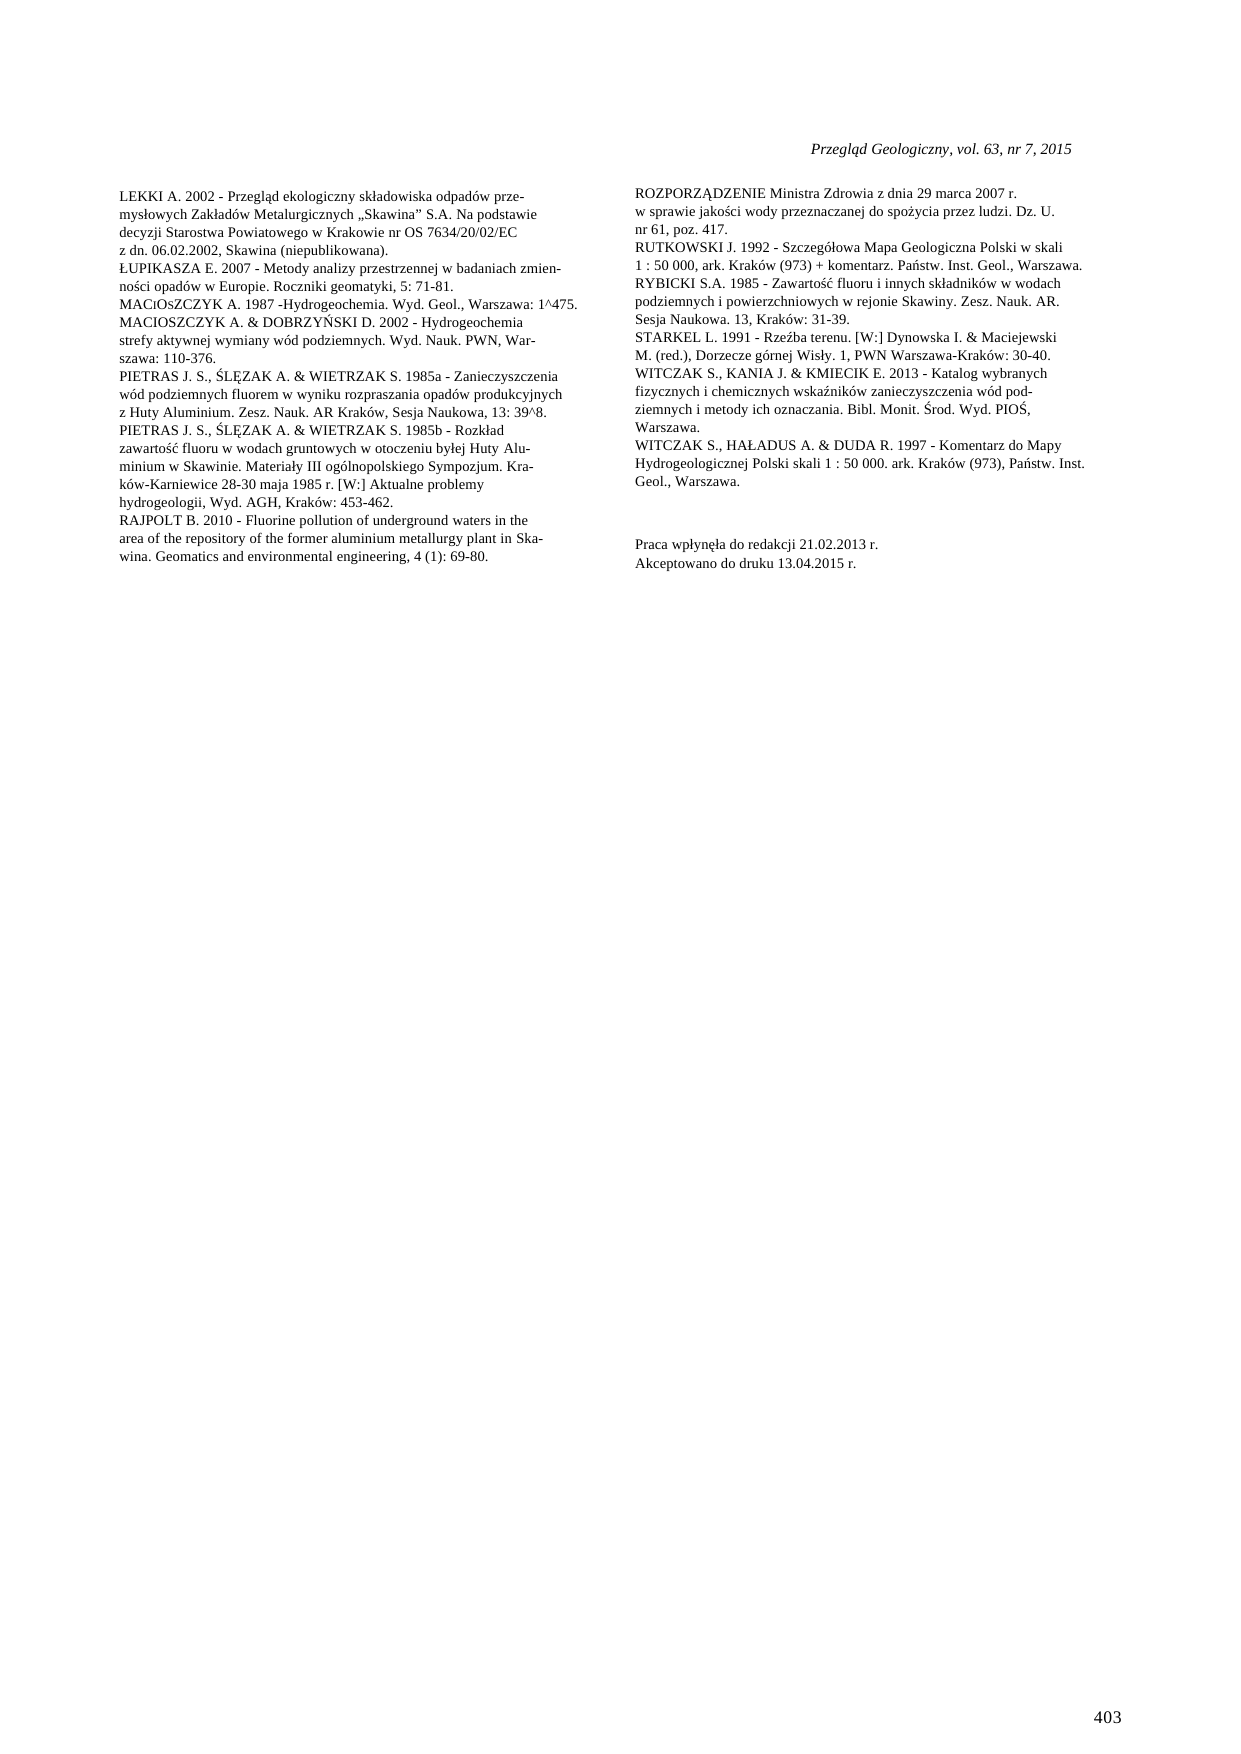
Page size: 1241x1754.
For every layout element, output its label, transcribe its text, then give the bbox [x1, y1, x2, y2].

text ŁUPIKASZA E. 2007 - Metody analizy przestrzennej w badaniach zmien- ności opadów w Europie. Roczniki geomatyki, 5: 71-81. [119, 259, 606, 295]
text RAJPOLT B. 2010 - Fluorine pollution of underground waters in the area of the repository of the former aluminium metallurgy plant in Ska- wina. Geomatics and environmental engineering, 4 (1): 69-80. [119, 511, 606, 565]
text Praca wpłynęła do redakcji 21.02.2013 r. Akceptowano do druku 13.04.2015 r. [635, 534, 913, 572]
text Przegląd Geologiczny, vol. 63, nr 7, 2015 [811, 142, 1072, 158]
text LEKKI A. 2002 - Przegląd ekologiczny składowiska odpadów prze- mysłowych Zakładów Metalurgicznych „Skawina” S.A. Na podstawie decyzji Starostwa Powiatowego w Krakowie nr OS 7634/20/02/EC z dn. 06.02.2002, Skawina (niepublikowana). [119, 187, 606, 259]
text PIETRAS J. S., ŚLĘZAK A. & WIETRZAK S. 1985a - Zanieczyszczenia wód podziemnych fluorem w wyniku rozpraszania opadów produkcyjnych z Huty Aluminium. Zesz. Nauk. AR Kraków, Sesja Naukowa, 13: 39^8. PIETRAS J. S., ŚLĘZAK A. & WIETRZAK S. 1985b - Rozkład zawartość fluoru w wodach gruntowych w otoczeniu byłej Huty Alu- minium w Skawinie. Materiały III ogólnopolskiego Sympozjum. Kra- ków-Karniewice 28-30 maja 1985 r. [W:] Aktualne problemy hydrogeologii, Wyd. AGH, Kraków: 453-462. [119, 367, 606, 511]
text ROZPORZĄDZENIE Ministra Zdrowia z dnia 29 marca 2007 r. w sprawie jakości wody przeznaczanej do spożycia przez ludzi. Dz. U. nr 61, poz. 417. [635, 184, 1124, 238]
text RUTKOWSKI J. 1992 - Szczegółowa Mapa Geologiczna Polski w skali 1 : 50 000, ark. Kraków (973) + komentarz. Państw. Inst. Geol., Warszawa. RYBICKI S.A. 1985 - Zawartość fluoru i innych składników w wodach podziemnych i powierzchniowych w rejonie Skawiny. Zesz. Nauk. AR. Sesja Naukowa. 13, Kraków: 31-39. [635, 238, 1124, 328]
text MACiOsZCZYK A. 1987 -Hydrogeochemia. Wyd. Geol., Warszawa: 1^475. MACIOSZCZYK A. & DOBRZYŃSKI D. 2002 - Hydrogeochemia strefy aktywnej wymiany wód podziemnych. Wyd. Nauk. PWN, War- szawa: 110-376. [119, 295, 606, 367]
text STARKEL L. 1991 - Rzeźba terenu. [W:] Dynowska I. & Maciejewski M. (red.), Dorzecze górnej Wisły. 1, PWN Warszawa-Kraków: 30-40. WITCZAK S., KANIA J. & KMIECIK E. 2013 - Katalog wybranych fizycznych i chemicznych wskaźników zanieczyszczenia wód pod- ziemnych i metody ich oznaczania. Bibl. Monit. Środ. Wyd. PIOŚ, Warszawa. [635, 328, 1124, 436]
text WITCZAK S., HAŁADUS A. & DUDA R. 1997 - Komentarz do Mapy Hydrogeologicznej Polski skali 1 : 50 000. ark. Kraków (973), Państw. Inst. Geol., Warszawa. [635, 436, 1101, 490]
text 403 [1093, 1709, 1122, 1727]
